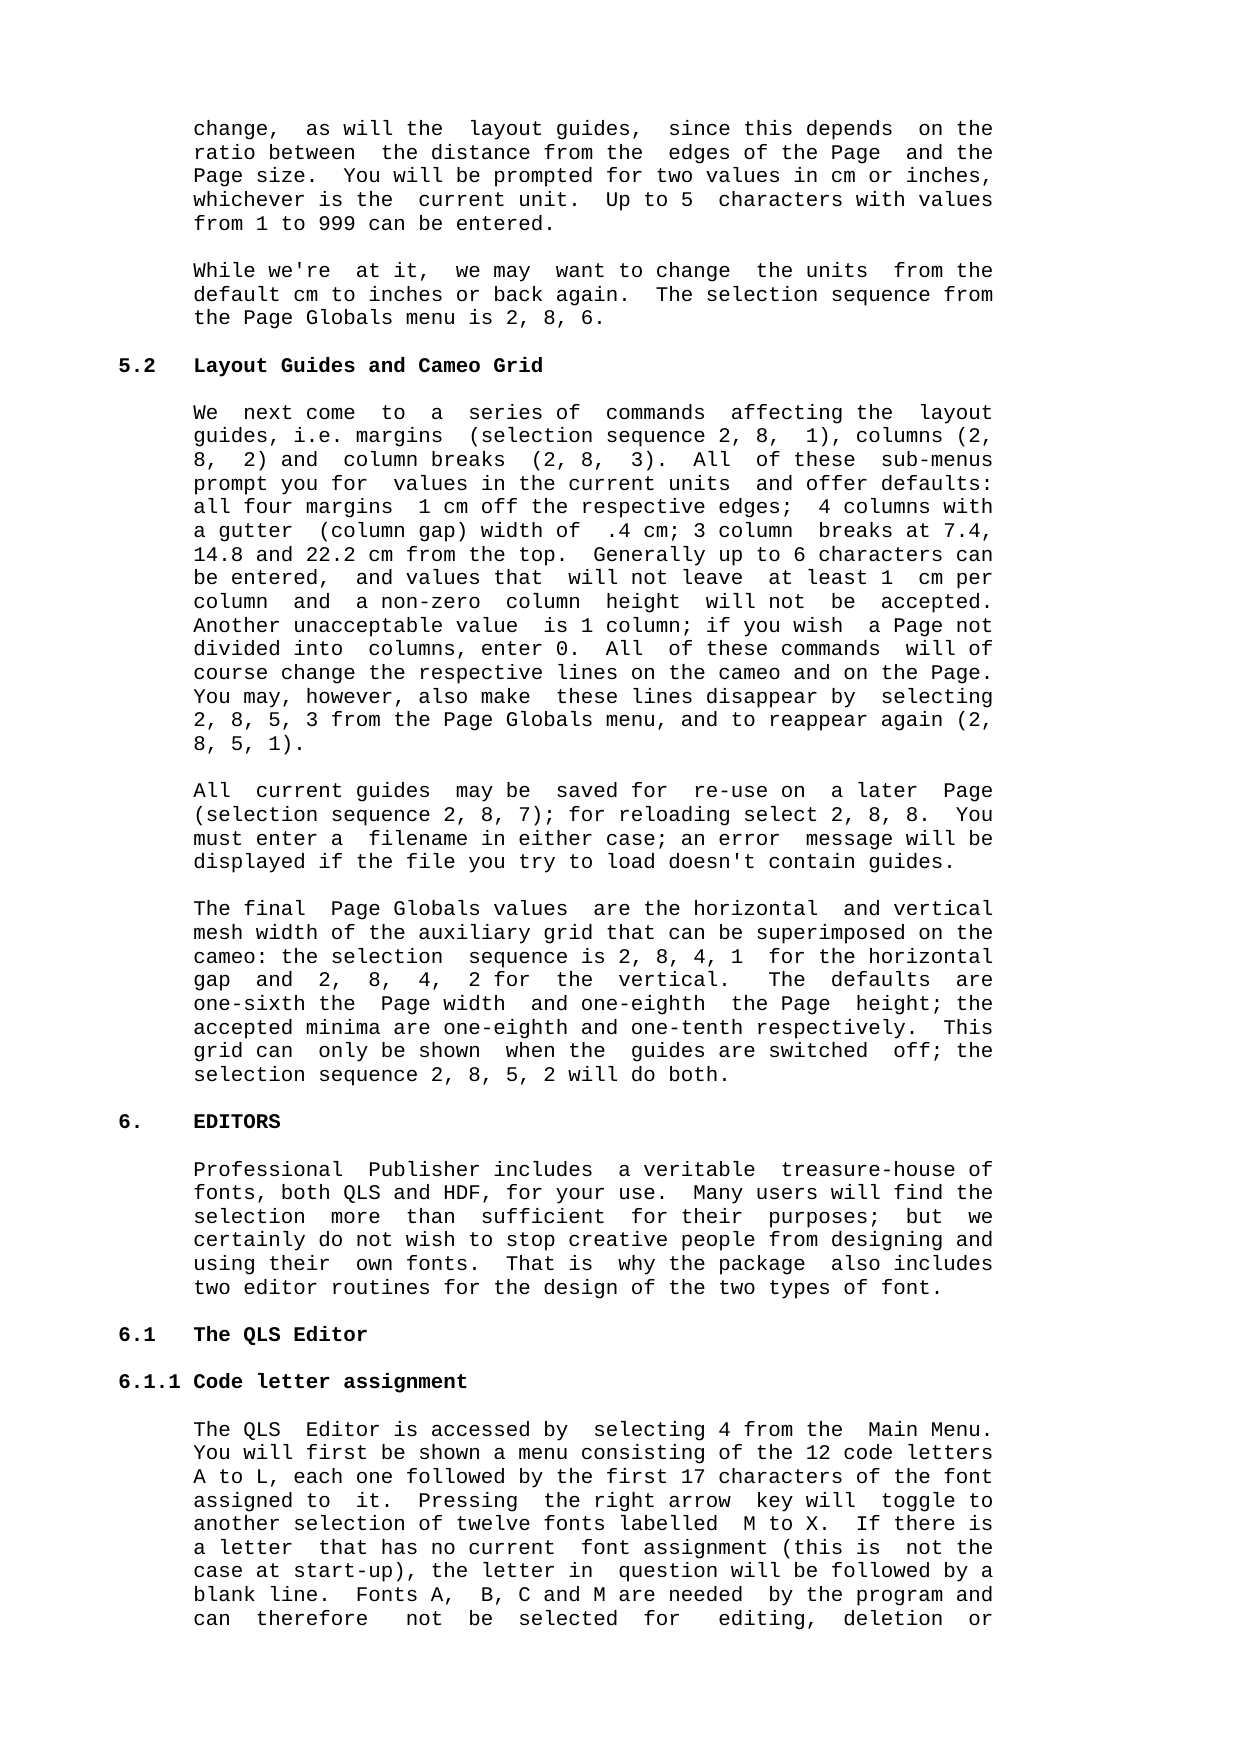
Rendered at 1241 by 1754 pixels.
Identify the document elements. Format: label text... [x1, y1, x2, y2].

text from 1 to 999 can be entered. [118, 213, 1122, 236]
text 5.2 Layout Guides and Cameo Grid [118, 354, 1122, 378]
text displayed if the file you try to load doesn't contain guides. [118, 851, 1122, 875]
text guides, i.e. margins (selection sequence 2, 8, 1), columns (2, [118, 426, 1122, 449]
text The final Page Globals values are the horizontal and vertical [118, 898, 1122, 922]
text accepted minima are one-eighth and one-tenth respectively. This [118, 1017, 1122, 1040]
text be entered, and values that will not leave at least 1 cm per [118, 567, 1122, 591]
text whichever is the current unit. Up to 5 characters with values [118, 189, 1122, 213]
text certainly do not wish to stop creative people from designing and [118, 1229, 1122, 1253]
text default cm to inches or back again. The selection sequence from [118, 284, 1122, 307]
text column and a non-zero column height will not be accepted. [118, 591, 1122, 615]
text change, as will the layout guides, since this depends on the [118, 118, 1122, 142]
text 6.1 The QLS Editor [118, 1324, 1122, 1348]
text 6.1.1 Code letter assignment [118, 1371, 1122, 1395]
text blank line. Fonts A, B, C and M are needed by the program and [118, 1584, 1122, 1608]
text All current guides may be saved for re-use on a later Page [118, 780, 1122, 804]
text You may, however, also make these lines disappear by selecting [118, 686, 1122, 709]
text a gutter (column gap) width of .4 cm; 3 column breaks at 7.4, [118, 520, 1122, 544]
text two editor routines for the design of the two types of font. [118, 1277, 1122, 1300]
text divided into columns, enter 0. All of these commands will of [118, 638, 1122, 662]
text course change the respective lines on the cameo and on the Page. [118, 662, 1122, 686]
text using their own fonts. That is why the package also includes [118, 1253, 1122, 1277]
text We next come to a series of commands affecting the layout [118, 402, 1122, 426]
text 2, 8, 5, 3 from the Page Globals menu, and to reappear again (2, [118, 709, 1122, 733]
text A to L, each one followed by the first 17 characters of the font [118, 1466, 1122, 1489]
text selection sequence 2, 8, 5, 2 will do both. [118, 1064, 1122, 1088]
text 8, 5, 1). [118, 733, 1122, 757]
text assigned to it. Pressing the right arrow key will toggle to [118, 1489, 1122, 1513]
text case at start-up), the letter in question will be followed by a [118, 1561, 1122, 1584]
text While we're at it, we may want to change the units from the [118, 260, 1122, 284]
text a letter that has no current font assignment (this is not the [118, 1537, 1122, 1561]
text one-sixth the Page width and one-eighth the Page height; the [118, 993, 1122, 1017]
text can therefore not be selected for editing, deletion or [118, 1608, 1122, 1631]
text gap and 2, 8, 4, 2 for the vertical. The defaults are [118, 969, 1122, 993]
text You will first be shown a menu consisting of the 12 code letters [118, 1442, 1122, 1466]
text The QLS Editor is accessed by selecting 4 from the Main Menu. [118, 1419, 1122, 1442]
text another selection of twelve fonts labelled M to X. If there is [118, 1513, 1122, 1537]
text 14.8 and 22.2 cm from the top. Generally up to 6 characters can [118, 544, 1122, 567]
text 6. EDITORS [118, 1111, 1122, 1135]
text all four margins 1 cm off the respective edges; 4 columns with [118, 496, 1122, 520]
text (selection sequence 2, 8, 7); for reloading select 2, 8, 8. You [118, 804, 1122, 827]
text fonts, both QLS and HDF, for your use. Many users will find the [118, 1182, 1122, 1206]
text must enter a filename in either case; an error message will be [118, 827, 1122, 851]
text Page size. You will be prompted for two values in cm or inches, [118, 165, 1122, 189]
text Professional Publisher includes a veritable treasure-house of [118, 1158, 1122, 1182]
text selection more than sufficient for their purposes; but we [118, 1206, 1122, 1229]
text ratio between the distance from the edges of the Page and the [118, 142, 1122, 165]
text Another unacceptable value is 1 column; if you wish a Page not [118, 615, 1122, 638]
text 8, 2) and column breaks (2, 8, 3). All of these sub-menus [118, 449, 1122, 473]
text prompt you for values in the current units and offer defaults: [118, 473, 1122, 496]
text grid can only be shown when the guides are switched off; the [118, 1040, 1122, 1064]
text mesh width of the auxiliary grid that can be superimposed on the [118, 922, 1122, 946]
text the Page Globals menu is 2, 8, 6. [118, 307, 1122, 331]
text cameo: the selection sequence is 2, 8, 4, 1 for the horizontal [118, 946, 1122, 969]
